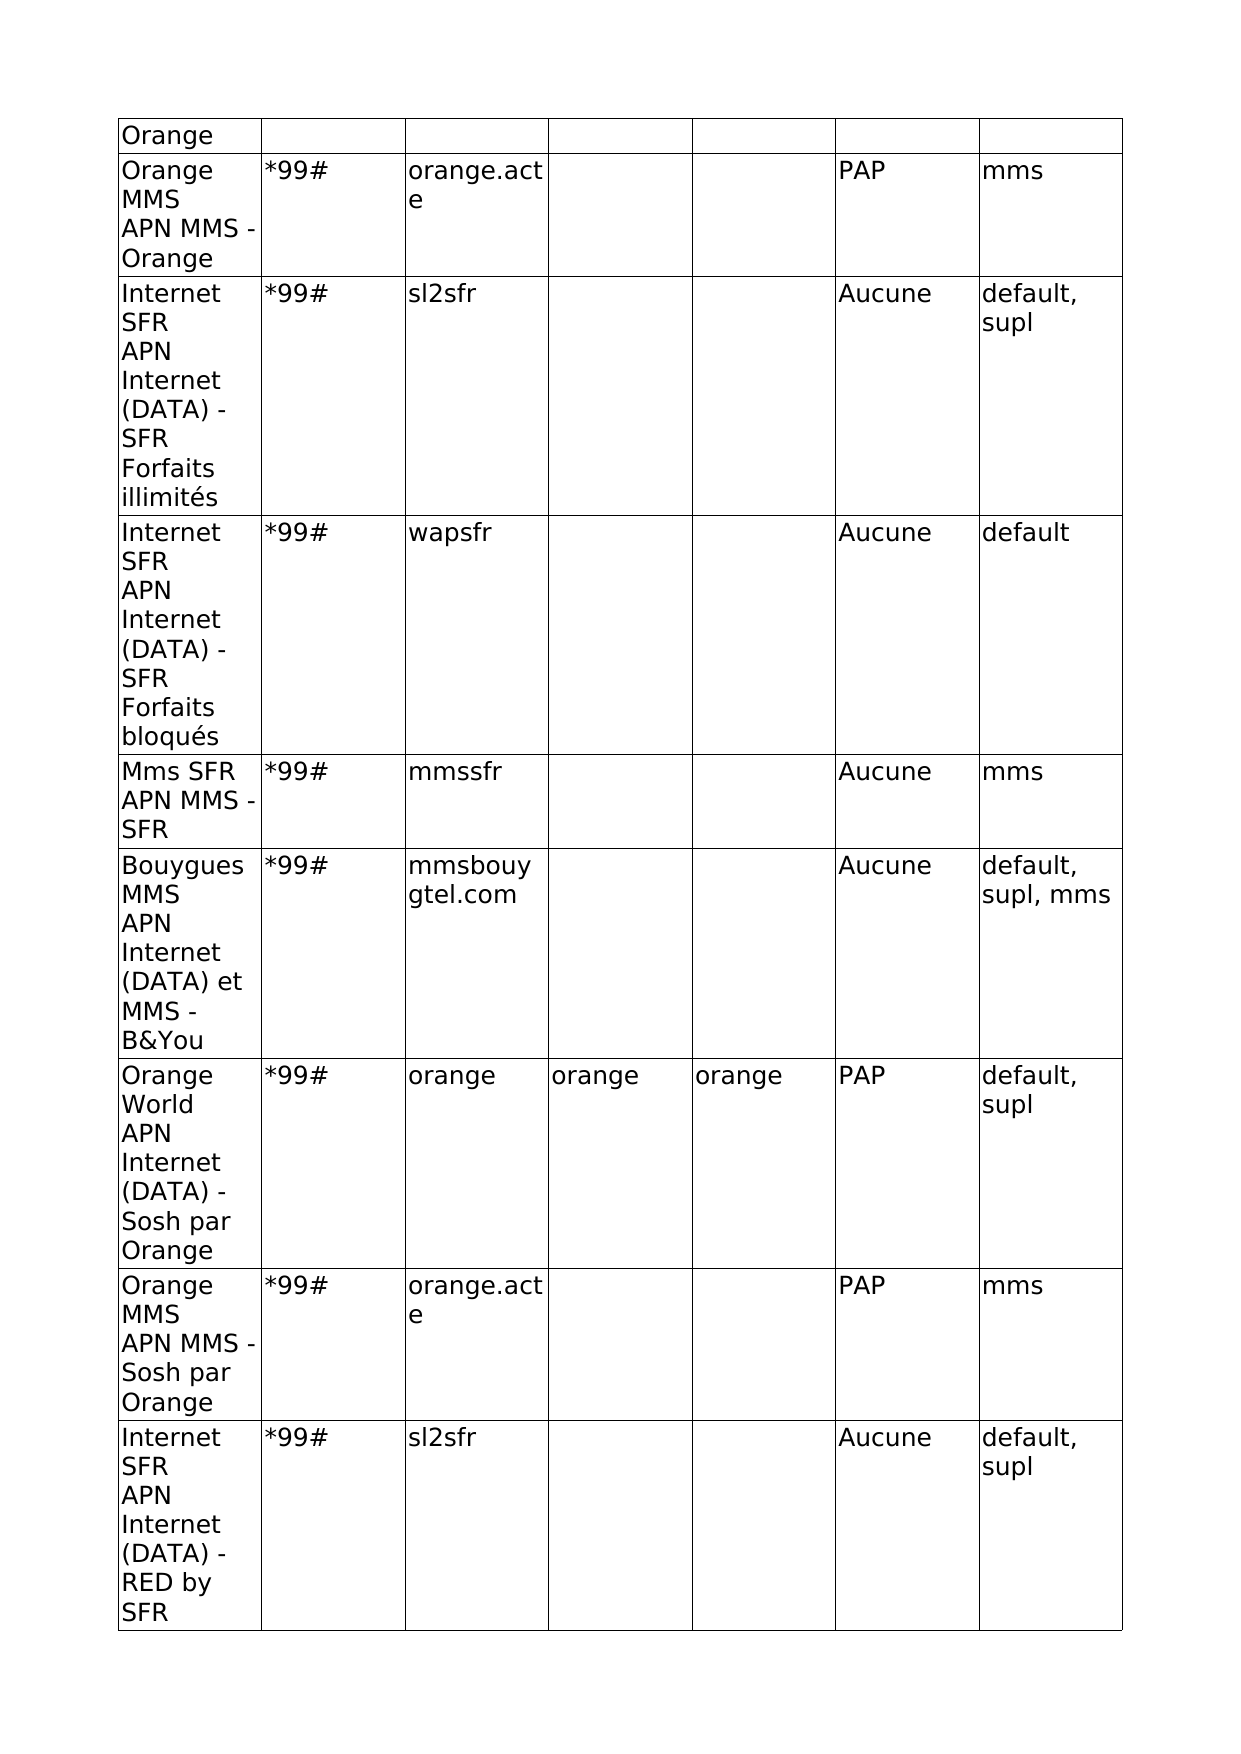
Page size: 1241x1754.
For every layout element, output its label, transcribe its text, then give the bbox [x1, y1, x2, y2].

table_cell Aucune [836, 849, 979, 1058]
table_cell [549, 1421, 692, 1630]
table_cell Aucune [836, 755, 979, 848]
table_cell Aucune [836, 277, 979, 515]
table_cell default, supl, mms [980, 849, 1122, 1058]
table_cell Internet SFR APN Internet (DATA) - RED by SFR [119, 1421, 261, 1630]
table_cell mms [980, 1269, 1122, 1420]
table_cell [549, 849, 692, 1058]
table_cell default, supl [980, 277, 1122, 515]
table_cell [549, 516, 692, 754]
table_cell [262, 119, 405, 153]
table_cell Internet SFR APN Internet (DATA) - SFR Forfaits illimités [119, 277, 261, 515]
table_cell - Orange [119, 119, 261, 153]
table_cell Mms SFR APN MMS - SFR [119, 755, 261, 848]
table_cell *99# [262, 1421, 405, 1630]
table_cell [549, 119, 692, 153]
table_cell default, supl [980, 1059, 1122, 1268]
table_cell Bouygues MMS APN Internet (DATA) et MMS - B&You [119, 849, 261, 1058]
table_cell [980, 119, 1122, 153]
table_cell *99# [262, 1059, 405, 1268]
table_cell PAP [836, 154, 979, 276]
table_cell default [980, 516, 1122, 754]
table_cell mms [980, 154, 1122, 276]
table_cell *99# [262, 154, 405, 276]
table_cell mms [980, 755, 1122, 848]
table_cell orange.acte [406, 1269, 548, 1420]
table_cell [549, 1269, 692, 1420]
table_cell mmssfr [406, 755, 548, 848]
table_cell [549, 755, 692, 848]
table_cell [549, 277, 692, 515]
table_cell [693, 755, 835, 848]
table_cell Aucune [836, 516, 979, 754]
table_cell *99# [262, 849, 405, 1058]
table_cell [549, 154, 692, 276]
table_cell orange [549, 1059, 692, 1268]
table_cell Orange MMS APN MMS - Sosh par Orange [119, 1269, 261, 1420]
table_cell [693, 277, 835, 515]
table_cell [693, 516, 835, 754]
table_cell Orange World APN Internet (DATA) - Sosh par Orange [119, 1059, 261, 1268]
table_cell orange [693, 1059, 835, 1268]
table_cell default, supl [980, 1421, 1122, 1630]
table_cell wapsfr [406, 516, 548, 754]
table_cell [693, 849, 835, 1058]
table_cell sl2sfr [406, 1421, 548, 1630]
table_cell *99# [262, 755, 405, 848]
table_cell *99# [262, 516, 405, 754]
table_cell *99# [262, 1269, 405, 1420]
table_cell *99# [262, 277, 405, 515]
table_cell [693, 1269, 835, 1420]
table_cell [693, 119, 835, 153]
table_cell mmsbouygtel.com [406, 849, 548, 1058]
table_cell sl2sfr [406, 277, 548, 515]
table_cell PAP [836, 1269, 979, 1420]
table_cell orange.acte [406, 154, 548, 276]
table_cell Orange MMS APN MMS - Orange [119, 154, 261, 276]
table_cell Internet SFR APN Internet (DATA) - SFR Forfaits bloqués [119, 516, 261, 754]
table_cell PAP [836, 1059, 979, 1268]
table_cell orange [406, 1059, 548, 1268]
table_cell [693, 154, 835, 276]
table_cell [693, 1421, 835, 1630]
table_cell Aucune [836, 1421, 979, 1630]
table_cell [836, 119, 979, 153]
table_cell [406, 119, 548, 153]
